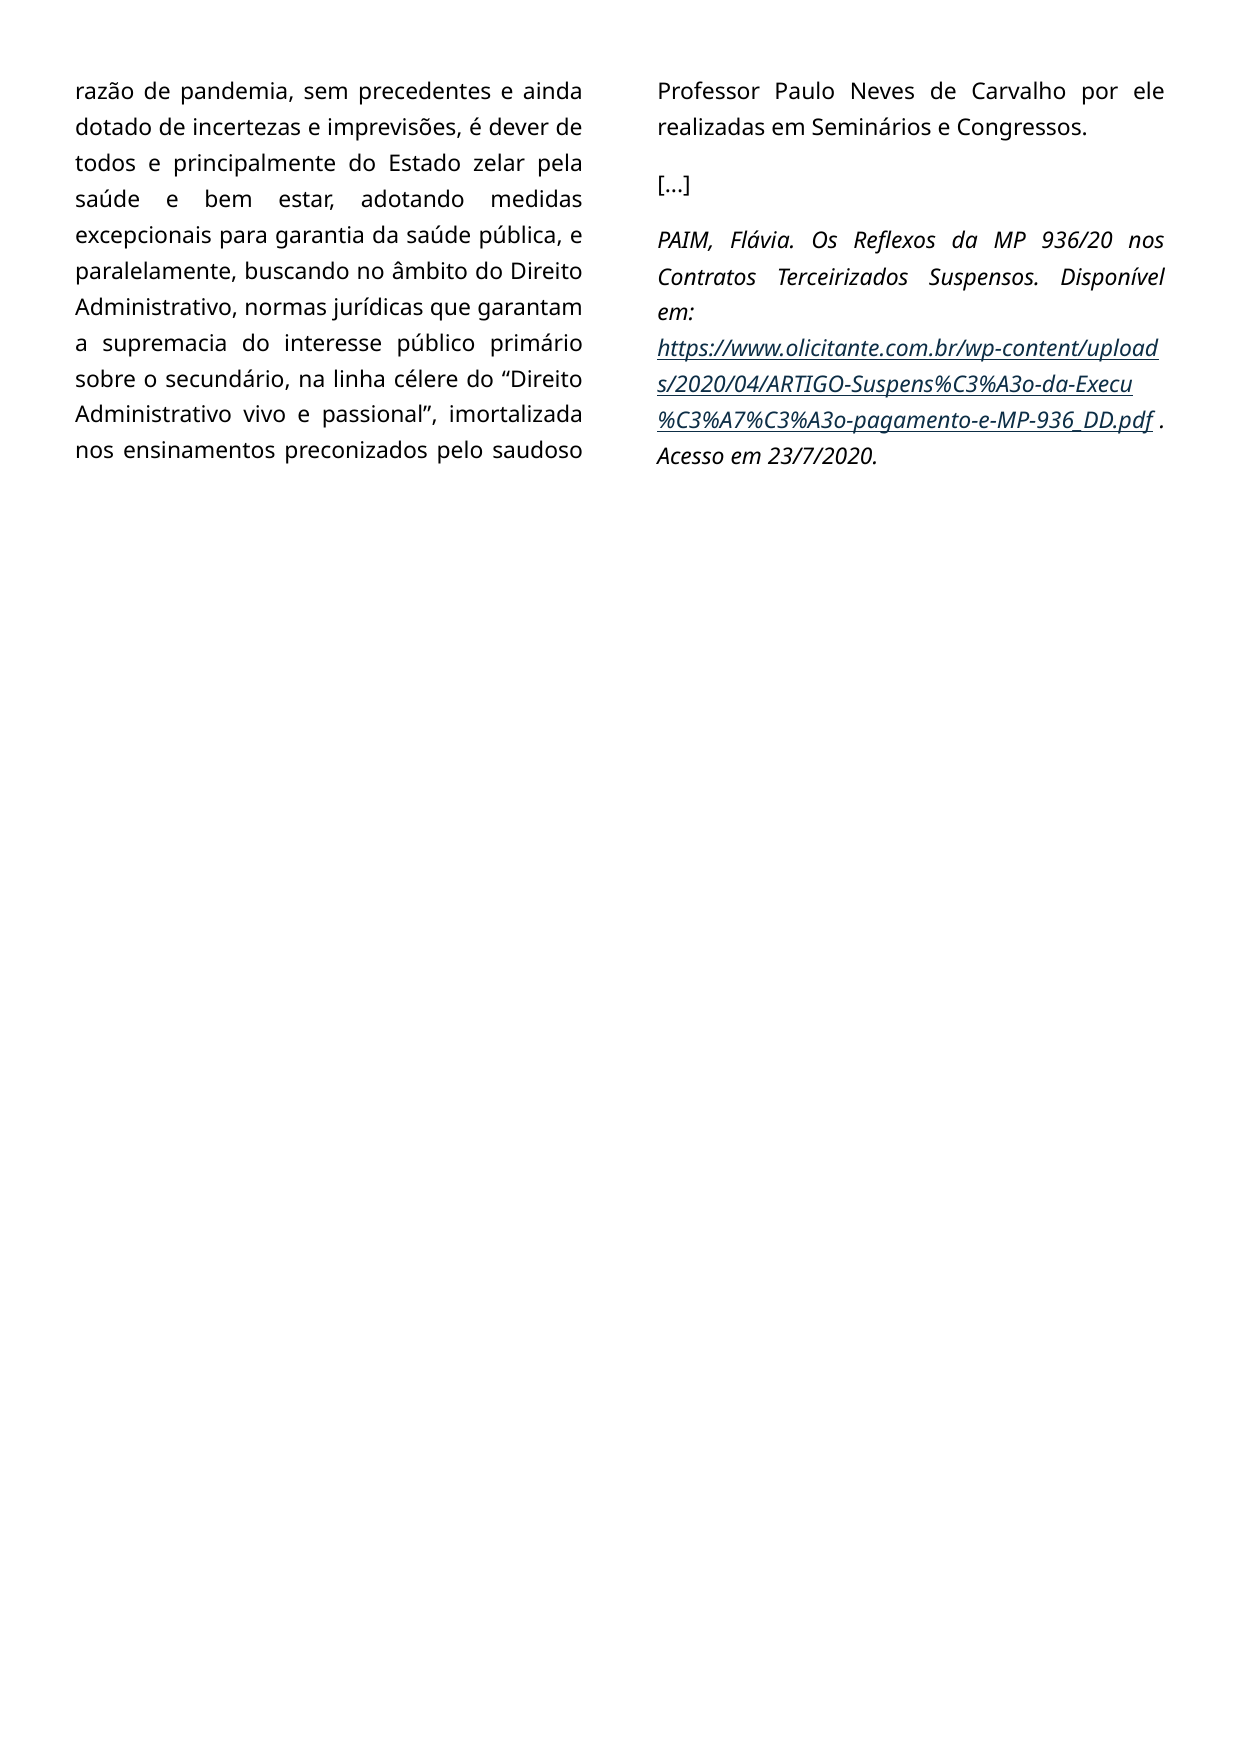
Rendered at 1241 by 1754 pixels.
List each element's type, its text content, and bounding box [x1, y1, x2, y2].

text Professor Paulo Neves de Carvalho por ele realizadas em Seminários e Congressos. [657, 75, 1165, 142]
text [...] [657, 168, 1165, 199]
text PAIM, Flávia. Os Reflexos da MP 936/20 nos Contratos Terceirizados Suspensos. Disponível em: https://www.olicitante.com.br/wp-content/uploads/2020/04/ARTIGO-Suspens%C3%A3o-da-Execu%C3%A7%C3%A3o-pagamento-e-MP-936_DD.pdf . Acesso em 23/7/2020. [657, 224, 1165, 471]
text razão de pandemia, sem precedentes e ainda dotado de incertezas e imprevisões, é dever de todos e principalmente do Estado zelar pela saúde e bem estar, adotando medidas excepcionais para garantia da saúde pública, e paralelamente, buscando no âmbito do Direito Administrativo, normas jurídicas que garantam a supremacia do interesse público primário sobre o secundário, na linha célere do “Direito Administrativo vivo e passional”, imortalizada nos ensinamentos preconizados pelo saudoso [75, 75, 583, 466]
